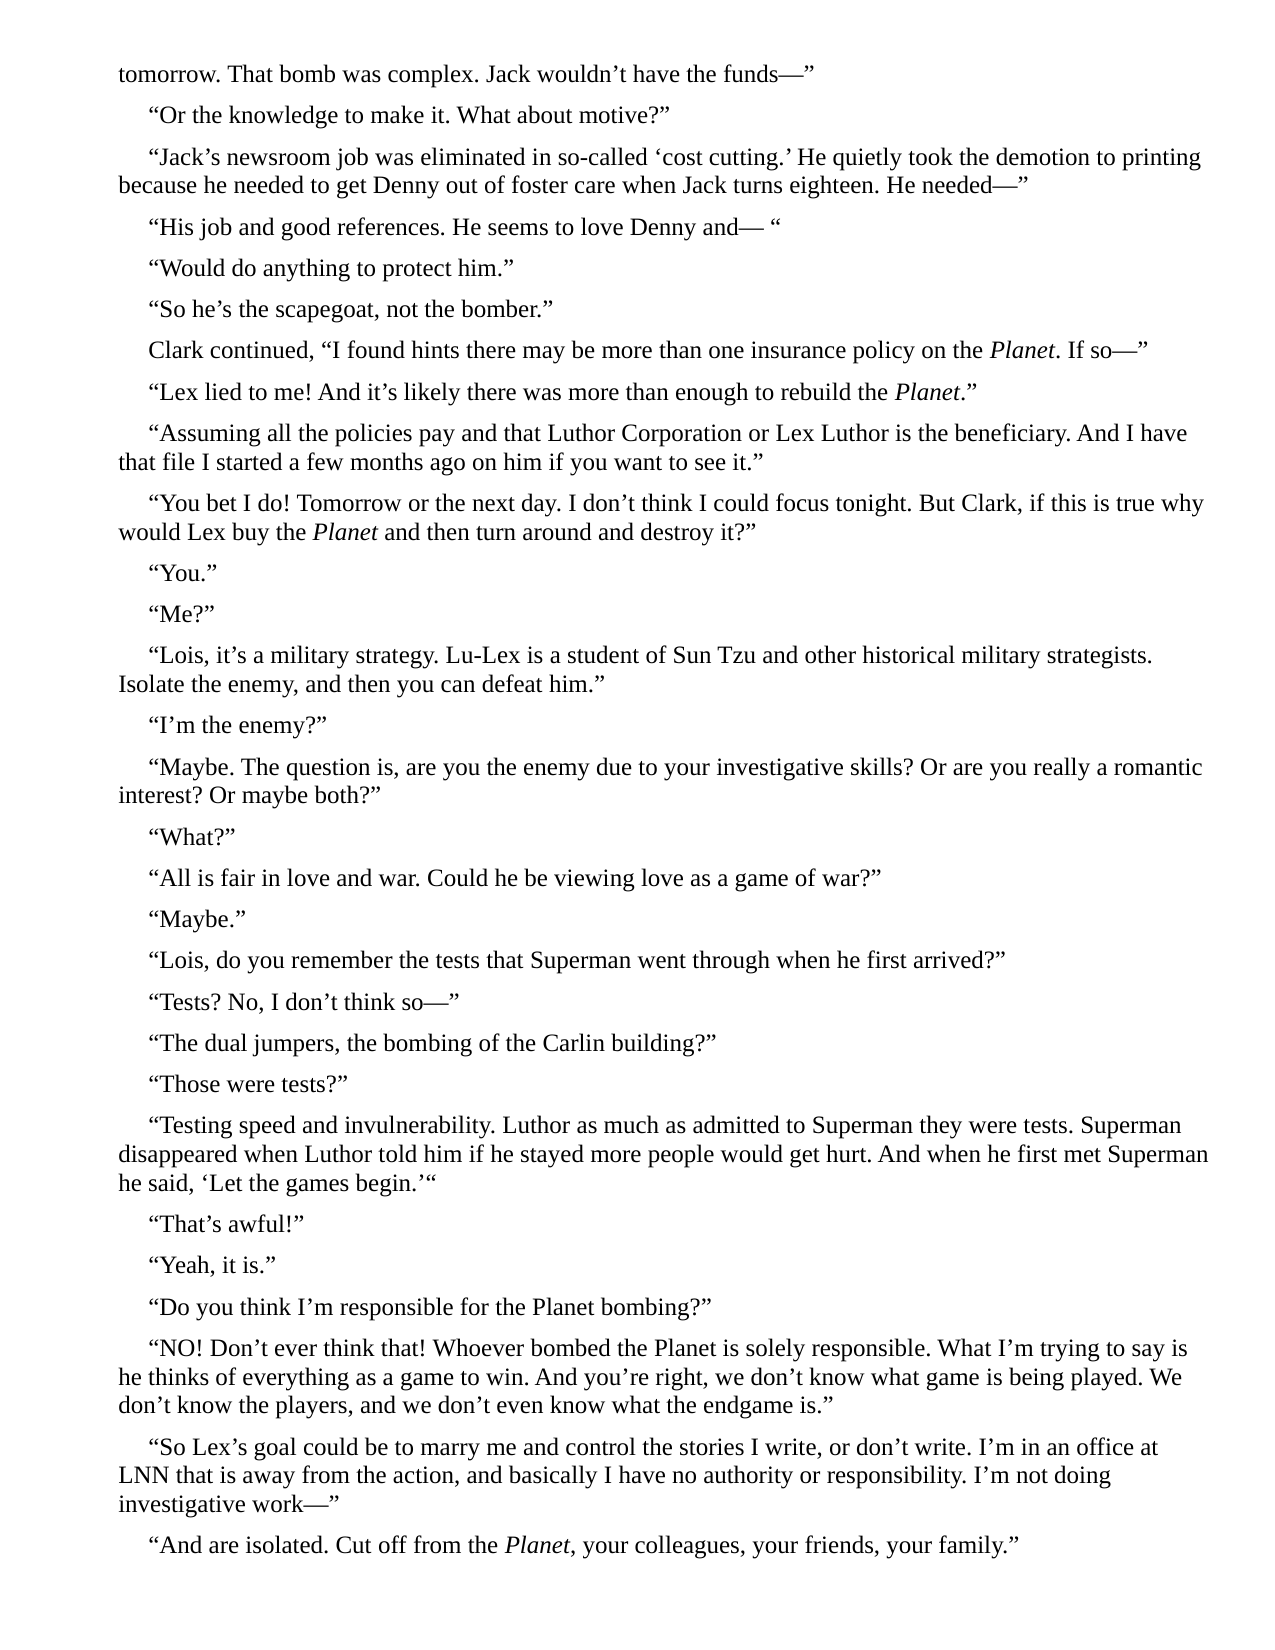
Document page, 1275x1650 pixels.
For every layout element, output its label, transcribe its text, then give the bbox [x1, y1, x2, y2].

text Clark continued, “I found hints there may be more than one insurance policy on the Planet. If so—” [118, 335, 1216, 364]
text “Maybe. The question is, are you the enemy due to your investigative skills? Or are you really a romantic interest? Or maybe both?” [118, 752, 1216, 809]
text “Would do anything to protect him.” [118, 253, 1216, 282]
text “Lex lied to me! And it’s likely there was more than enough to rebuild the Planet.” [118, 377, 1216, 405]
text “And are isolated. Cut off from the Planet, your colleagues, your friends, your family.” [118, 1530, 1216, 1559]
text “Me?” [118, 599, 1216, 628]
text “Testing speed and invulnerability. Luthor as much as admitted to Superman they were tests. Superman disappeared when Luthor told him if he stayed more people would get hurt. And when he first met Superman he said, ‘Let the games begin.’“ [118, 1110, 1216, 1197]
text “I’m the enemy?” [118, 710, 1216, 739]
text “Tests? No, I don’t think so—” [118, 987, 1216, 1015]
text “The dual jumpers, the bombing of the Carlin building?” [118, 1028, 1216, 1057]
text “What?” [118, 822, 1216, 850]
text “You bet I do! Tomorrow or the next day. I don’t think I could focus tonight. But Clark, if this is true why would Lex buy the Planet and then turn around and destroy it?” [118, 488, 1216, 545]
text “His job and good references. He seems to love Denny and— “ [118, 212, 1216, 240]
text “Those were tests?” [118, 1069, 1216, 1098]
text “So Lex’s goal could be to marry me and control the stories I write, or don’t write. I’m in an office at LNN that is away from the action, and basically I have no authority or responsibility. I’m not doing investigative work—” [118, 1432, 1216, 1518]
text tomorrow. That bomb was complex. Jack wouldn’t have the funds—” [118, 59, 1216, 88]
text “Lois, it’s a military strategy. Lu-Lex is a student of Sun Tzu and other historical military strategists. Isolate the enemy, and then you can defeat him.” [118, 640, 1216, 698]
text “NO! Don’t ever think that! Whoever bombed the Planet is solely responsible. What I’m trying to say is he thinks of everything as a game to win. And you’re right, we don’t know what game is being played. We don’t know the players, and we don’t even know what the endgame is.” [118, 1333, 1216, 1419]
text “Do you think I’m responsible for the Planet bombing?” [118, 1292, 1216, 1320]
text “Yeah, it is.” [118, 1250, 1216, 1279]
text “Jack’s newsroom job was eliminated in so-called ‘cost cutting.’ He quietly took the demotion to printing because he needed to get Denny out of foster care when Jack turns eighteen. He needed—” [118, 142, 1216, 199]
text “Assuming all the policies pay and that Luthor Corporation or Lex Luthor is the beneficiary. And I have that file I started a few months ago on him if you want to see it.” [118, 418, 1216, 475]
text “You.” [118, 558, 1216, 587]
text “That’s awful!” [118, 1209, 1216, 1238]
text “All is fair in love and war. Could he be viewing love as a game of war?” [118, 863, 1216, 892]
text “So he’s the scapegoat, not the bomber.” [118, 294, 1216, 323]
text “Maybe.” [118, 904, 1216, 933]
text “Lois, do you remember the tests that Superman went through when he first arrived?” [118, 945, 1216, 974]
text “Or the knowledge to make it. What about motive?” [118, 100, 1216, 129]
